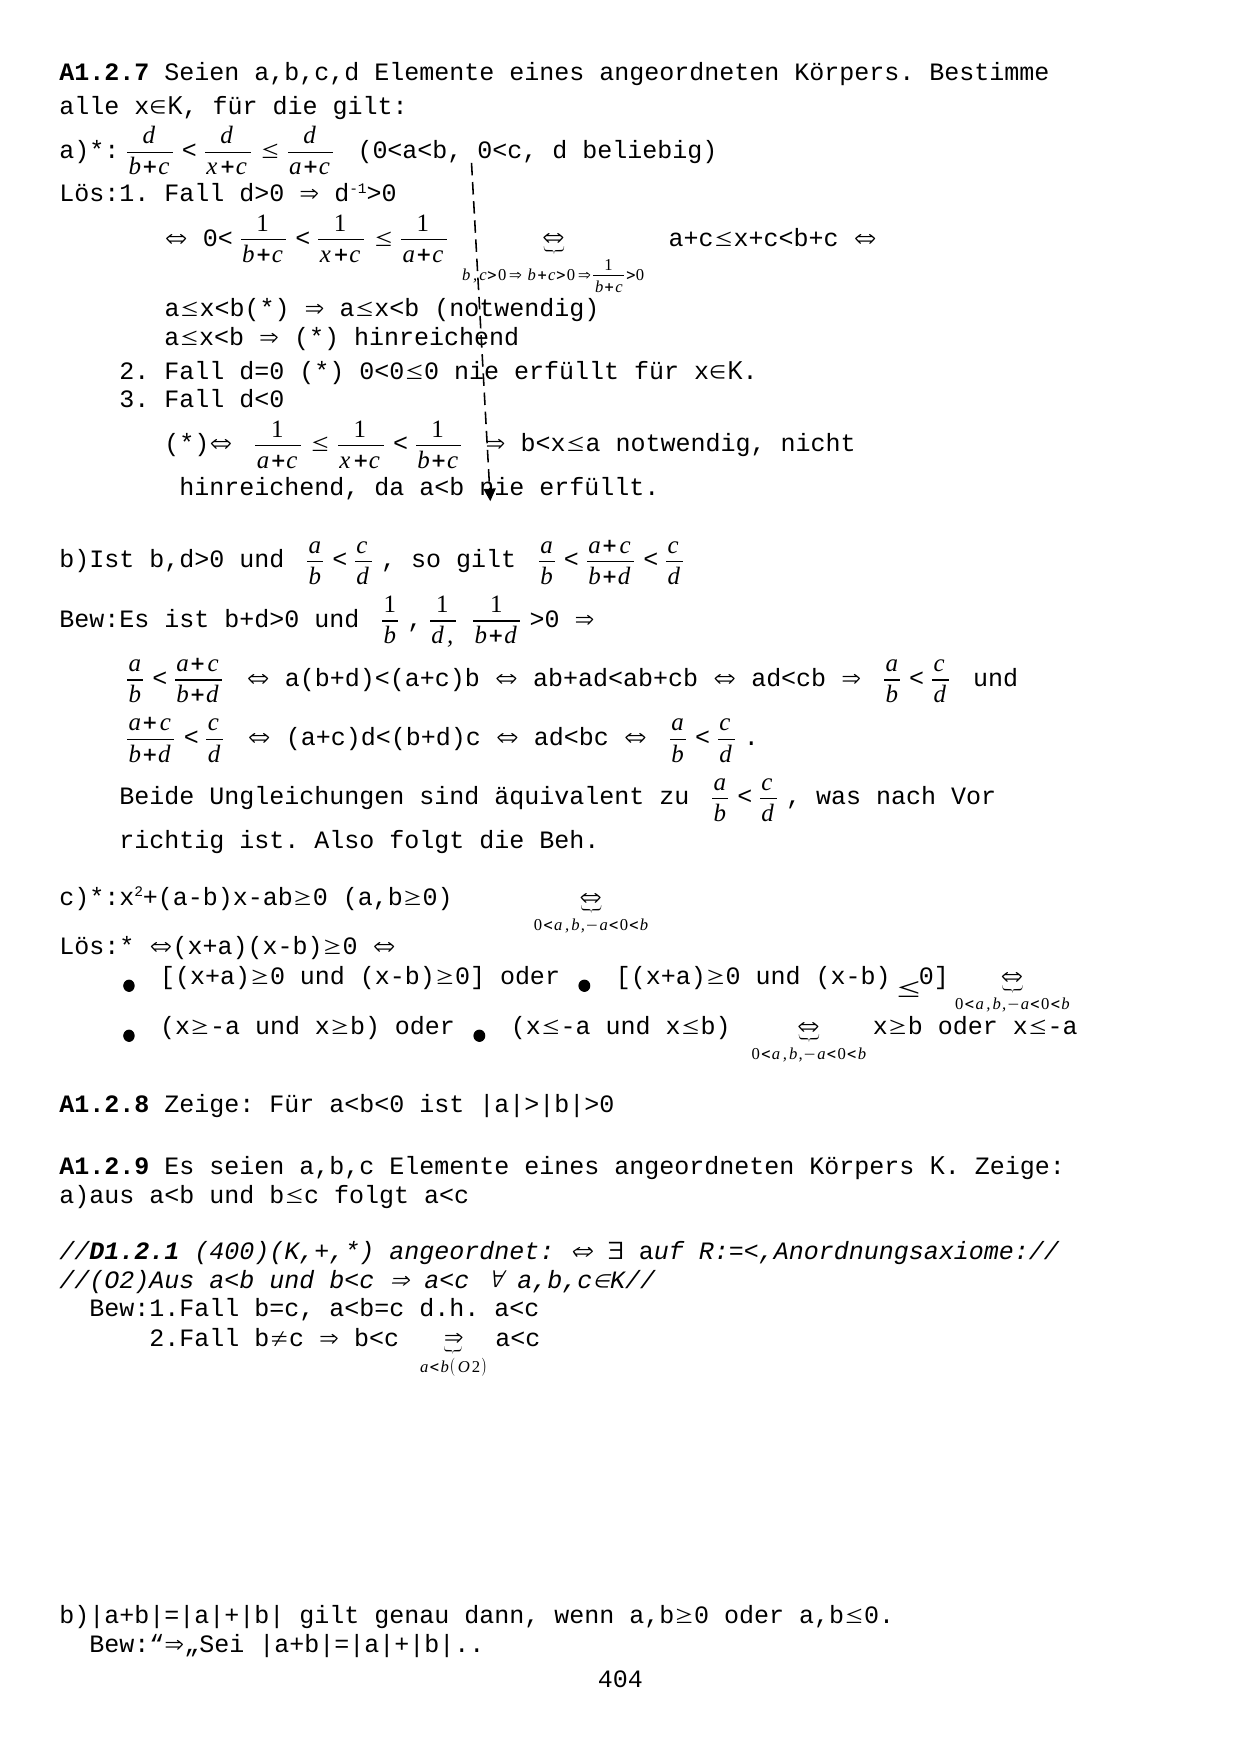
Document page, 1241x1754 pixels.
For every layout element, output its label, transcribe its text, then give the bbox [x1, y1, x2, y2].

text c)*:x2+(a-b)x-ab0 (a,b0) [59, 884, 1181, 934]
subtitle 2.Fall bc  b<c a<c [59, 1324, 1181, 1376]
subtitle Lös:1. Fall d>0  d-1>0 [59, 181, 1181, 209]
subtitle //(O2)Aus a<b und b<c  a<c  a,b,cK// [59, 1267, 1181, 1296]
text Bew:Es ist b+d>0 und ,>0  [59, 590, 1181, 649]
text ax<b(*)  ax<b (notwendig) [104, 296, 1181, 324]
text richtig ist. Also folgt die Beh. [59, 827, 1181, 856]
text Beide Ungleichungen sind äquivalent zu <, was nach Vor [59, 768, 1181, 827]
text <  a(b+d)<(a+c)b  ab+ad<ab+cb  ad<cb  < und [59, 649, 1181, 709]
text  0<< a+cx+c<b+c  [104, 209, 1181, 296]
text a)*:< (0<a<b, 0<c, d beliebig) [59, 122, 1181, 181]
text b)|a+b|=|a|+|b| gilt genau dann, wenn a,b0 oder a,b0. [59, 1376, 1181, 1631]
text a)aus a<b und bc folgt a<c [59, 1182, 1181, 1211]
text <  (a+c)d<(b+d)c  ad<bc  <. [59, 709, 1181, 768]
text Bew:“„Sei |a+b|=|a|+|b|.. [59, 1631, 1181, 1660]
text Bew:1.Fall b=c, a<b=c d.h. a<c [59, 1296, 1181, 1324]
subtitle A1.2.8 Zeige: Für a<b<0 ist |a|>|b|>0 [59, 1091, 1181, 1120]
text 2. Fall d=0 (*) 0<00 nie erfüllt für xK. [59, 352, 1181, 387]
text (x-a und xb) oder (x-a und xb) xb oder x-a [59, 1013, 1181, 1063]
text //D1.2.1 (400)(K,+,*) angeordnet:   auf R:=<,Anordnungsaxiome:// [59, 1239, 1181, 1267]
text (*) <  b<xa notwendig, nicht [59, 415, 1181, 474]
subtitle 3. Fall d<0 [59, 387, 1181, 415]
text alle xK, für die gilt: [59, 87, 1181, 122]
text ax<b  (*) hinreichend [59, 324, 1181, 352]
text b)Ist b,d>0 und <, so gilt << [59, 531, 1181, 590]
text A1.2.7 Seien a,b,c,d Elemente eines angeordneten Körpers. Bestimme [59, 59, 1181, 87]
text [(x+a)0 und (x-b)0] oder [(x+a)0 und (x-b)0] [59, 962, 1181, 1013]
text Lös:* (x+a)(x-b)0  [59, 934, 1181, 962]
text A1.2.9 Es seien a,b,c Elemente eines angeordneten Körpers K. Zeige: [59, 1148, 1181, 1182]
text hinreichend, da a<b nie erfüllt. [59, 474, 1181, 503]
